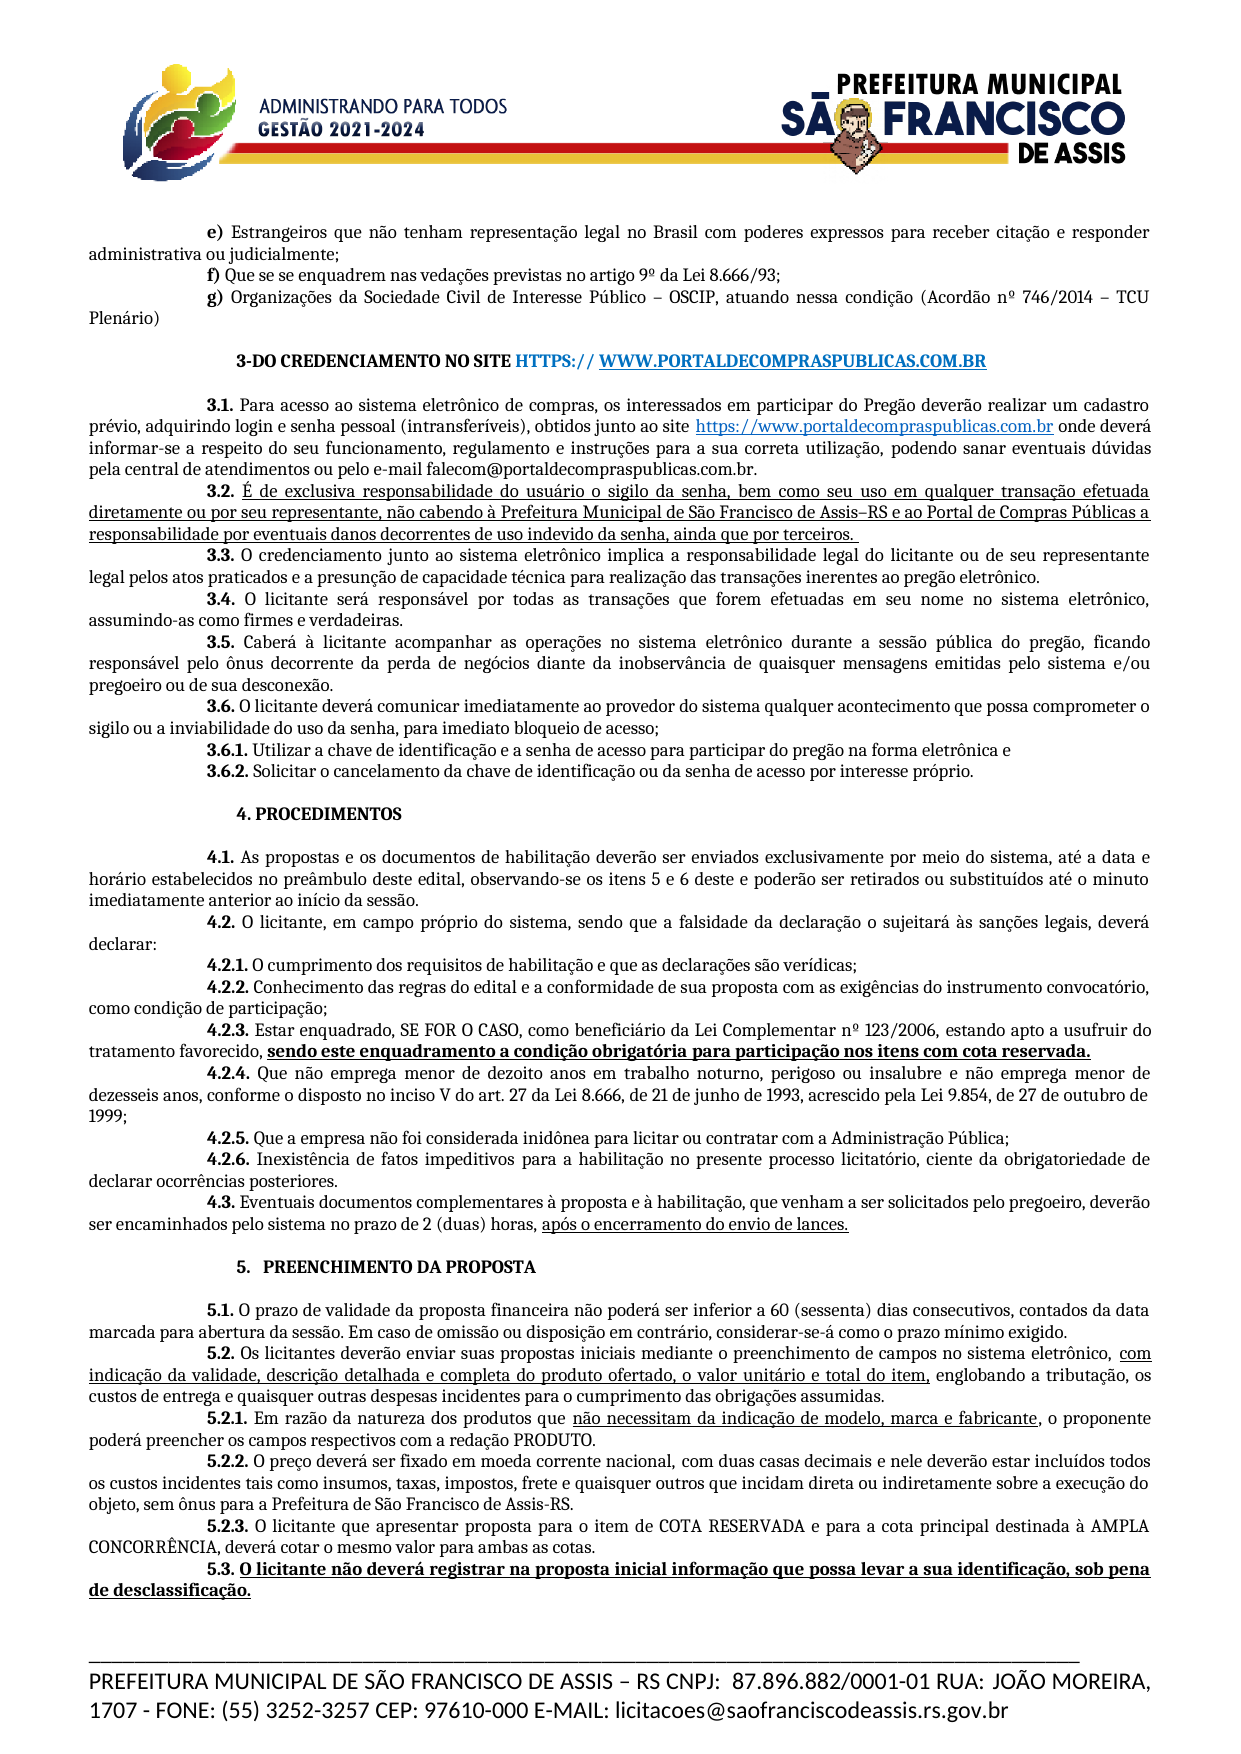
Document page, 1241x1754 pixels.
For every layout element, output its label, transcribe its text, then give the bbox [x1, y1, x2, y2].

text 5. PREENCHIMENTO DA PROPOSTA [89, 1257, 1152, 1278]
text 4.3. Eventuais documentos complementares à proposta e à habilitação, que venham a ser solicitados pelo pregoeiro, deverão ser encaminhados pelo sistema no prazo de 2 (duas) horas, após o encerramento do envio de lances. [89, 1192, 1152, 1235]
text 4.1. As propostas e os documentos de habilitação deverão ser enviados exclusivamente por meio do sistema, até a data e horário estabelecidos no preâmbulo deste edital, observando-se os itens 5 e 6 deste e poderão ser retirados ou substituídos até o minuto imediatamente anterior ao início da sessão. [89, 847, 1152, 912]
text 5.1. O prazo de validade da proposta financeira não poderá ser inferior a 60 (sessenta) dias consecutivos, contados da data marcada para abertura da sessão. Em caso de omissão ou disposição em contrário, considerar-se-á como o prazo mínimo exigido. [89, 1300, 1152, 1343]
text 3.3. O credenciamento junto ao sistema eletrônico implica a responsabilidade legal do licitante ou de seu representante legal pelos atos praticados e a presunção de capacidade técnica para realização das transações inerentes ao pregão eletrônico. [89, 545, 1152, 588]
text 3.6.2. Solicitar o cancelamento da chave de identificação ou da senha de acesso por interesse próprio. [89, 761, 1152, 782]
text f) Que se se enquadrem nas vedações previstas no artigo 9º da Lei 8.666/93; [89, 265, 1152, 286]
text 4.2. O licitante, em campo próprio do sistema, sendo que a falsidade da declaração o sujeitará às sanções legais, deverá declarar: [89, 912, 1152, 955]
text 4.2.5. Que a empresa não foi considerada inidônea para licitar ou contratar com a Administração Pública; [89, 1127, 1152, 1149]
text 5.3. O licitante não deverá registrar na proposta inicial informação que possa levar a sua identificação, sob pena de desclassificação. [89, 1558, 1152, 1602]
text 5.2.2. O preço deverá ser fixado em moeda corrente nacional, com duas casas decimais e nele deverão estar incluídos todos os custos incidentes tais como insumos, taxas, impostos, frete e quaisquer outros que incidam direta ou indiretamente sobre a execução do objeto, sem ônus para a Prefeitura de São Francisco de Assis-RS. [89, 1451, 1152, 1515]
text 3.4. O licitante será responsável por todas as transações que forem efetuadas em seu nome no sistema eletrônico, assumindo-as como firmes e verdadeiras. [89, 588, 1152, 631]
text 4.2.4. Que não emprega menor de dezoito anos em trabalho noturno, perigoso ou insalubre e não emprega menor de dezesseis anos, conforme o disposto no inciso V do art. 27 da Lei 8.666, de 21 de junho de 1993, acrescido pela Lei 9.854, de 27 de outubro de 1999; [89, 1062, 1152, 1127]
text 3.2. É de exclusiva responsabilidade do usuário o sigilo da senha, bem como seu uso em qualquer transação efetuada diretamente ou por seu representante, não cabendo à Prefeitura Municipal de São Francisco de Assis–RS e ao Portal de Compras Públicas a responsabilidade por eventuais danos decorrentes de uso indevido da senha, ainda que por terceiros. [89, 480, 1152, 545]
text 3.6. O licitante deverá comunicar imediatamente ao provedor do sistema qualquer acontecimento que possa comprometer o sigilo ou a inviabilidade do uso da senha, para imediato bloqueio de acesso; [89, 696, 1152, 739]
text 5.2.3. O licitante que apresentar proposta para o item de COTA RESERVADA e para a cota principal destinada à AMPLA CONCORRÊNCIA, deverá cotar o mesmo valor para ambas as cotas. [89, 1515, 1152, 1558]
text 4.2.2. Conhecimento das regras do edital e a conformidade de sua proposta com as exigências do instrumento convocatório, como condição de participação; [89, 976, 1152, 1019]
text 4. PROCEDIMENTOS [89, 804, 1152, 825]
text 4.2.3. Estar enquadrado, SE FOR O CASO, como beneficiário da Lei Complementar nº 123/2006, estando apto a usufruir do tratamento favorecido, sendo este enquadramento a condição obrigatória para participação nos itens com cota reservada. [89, 1019, 1152, 1062]
text 3.5. Caberá à licitante acompanhar as operações no sistema eletrônico durante a sessão pública do pregão, ficando responsável pelo ônus decorrente da perda de negócios diante da inobservância de quaisquer mensagens emitidas pelo sistema e/ou pregoeiro ou de sua desconexão. [89, 631, 1152, 696]
text 4.2.6. Inexistência de fatos impeditivos para a habilitação no presente processo licitatório, ciente da obrigatoriedade de declarar ocorrências posteriores. [89, 1149, 1152, 1192]
text 3.1. Para acesso ao sistema eletrônico de compras, os interessados em participar do Pregão deverão realizar um cadastro prévio, adquirindo login e senha pessoal (intransferíveis), obtidos junto ao site https://www.portaldecompraspublicas.com.br onde deverá informar-se a respeito do seu funcionamento, regulamento e instruções para a sua correta utilização, podendo sanar eventuais dúvidas pela central de atendimentos ou pelo e-mail falecom@portaldecompraspublicas.com.br. [89, 394, 1152, 480]
text 4.2.1. O cumprimento dos requisitos de habilitação e que as declarações são verídicas; [89, 955, 1152, 976]
text g) Organizações da Sociedade Civil de Interesse Público – OSCIP, atuando nessa condição (Acordão nº 746/2014 – TCU Plenário) [89, 286, 1152, 329]
text 3-DO CREDENCIAMENTO NO SITE HTTPS:// WWW.PORTALDECOMPRASPUBLICAS.COM.BR [89, 351, 1152, 372]
text 3.6.1. Utilizar a chave de identificação e a senha de acesso para participar do pregão na forma eletrônica e [89, 739, 1152, 761]
text 5.2. Os licitantes deverão enviar suas propostas iniciais mediante o preenchimento de campos no sistema eletrônico, com indicação da validade, descrição detalhada e completa do produto ofertado, o valor unitário e total do item, englobando a tributação, os custos de entrega e quaisquer outras despesas incidentes para o cumprimento das obrigações assumidas. [89, 1343, 1152, 1407]
text e) Estrangeiros que não tenham representação legal no Brasil com poderes expressos para receber citação e responder administrativa ou judicialmente; [89, 222, 1152, 265]
text 5.2.1. Em razão da natureza dos produtos que não necessitam da indicação de modelo, marca e fabricante, o proponente poderá preencher os campos respectivos com a redação PRODUTO. [89, 1407, 1152, 1451]
